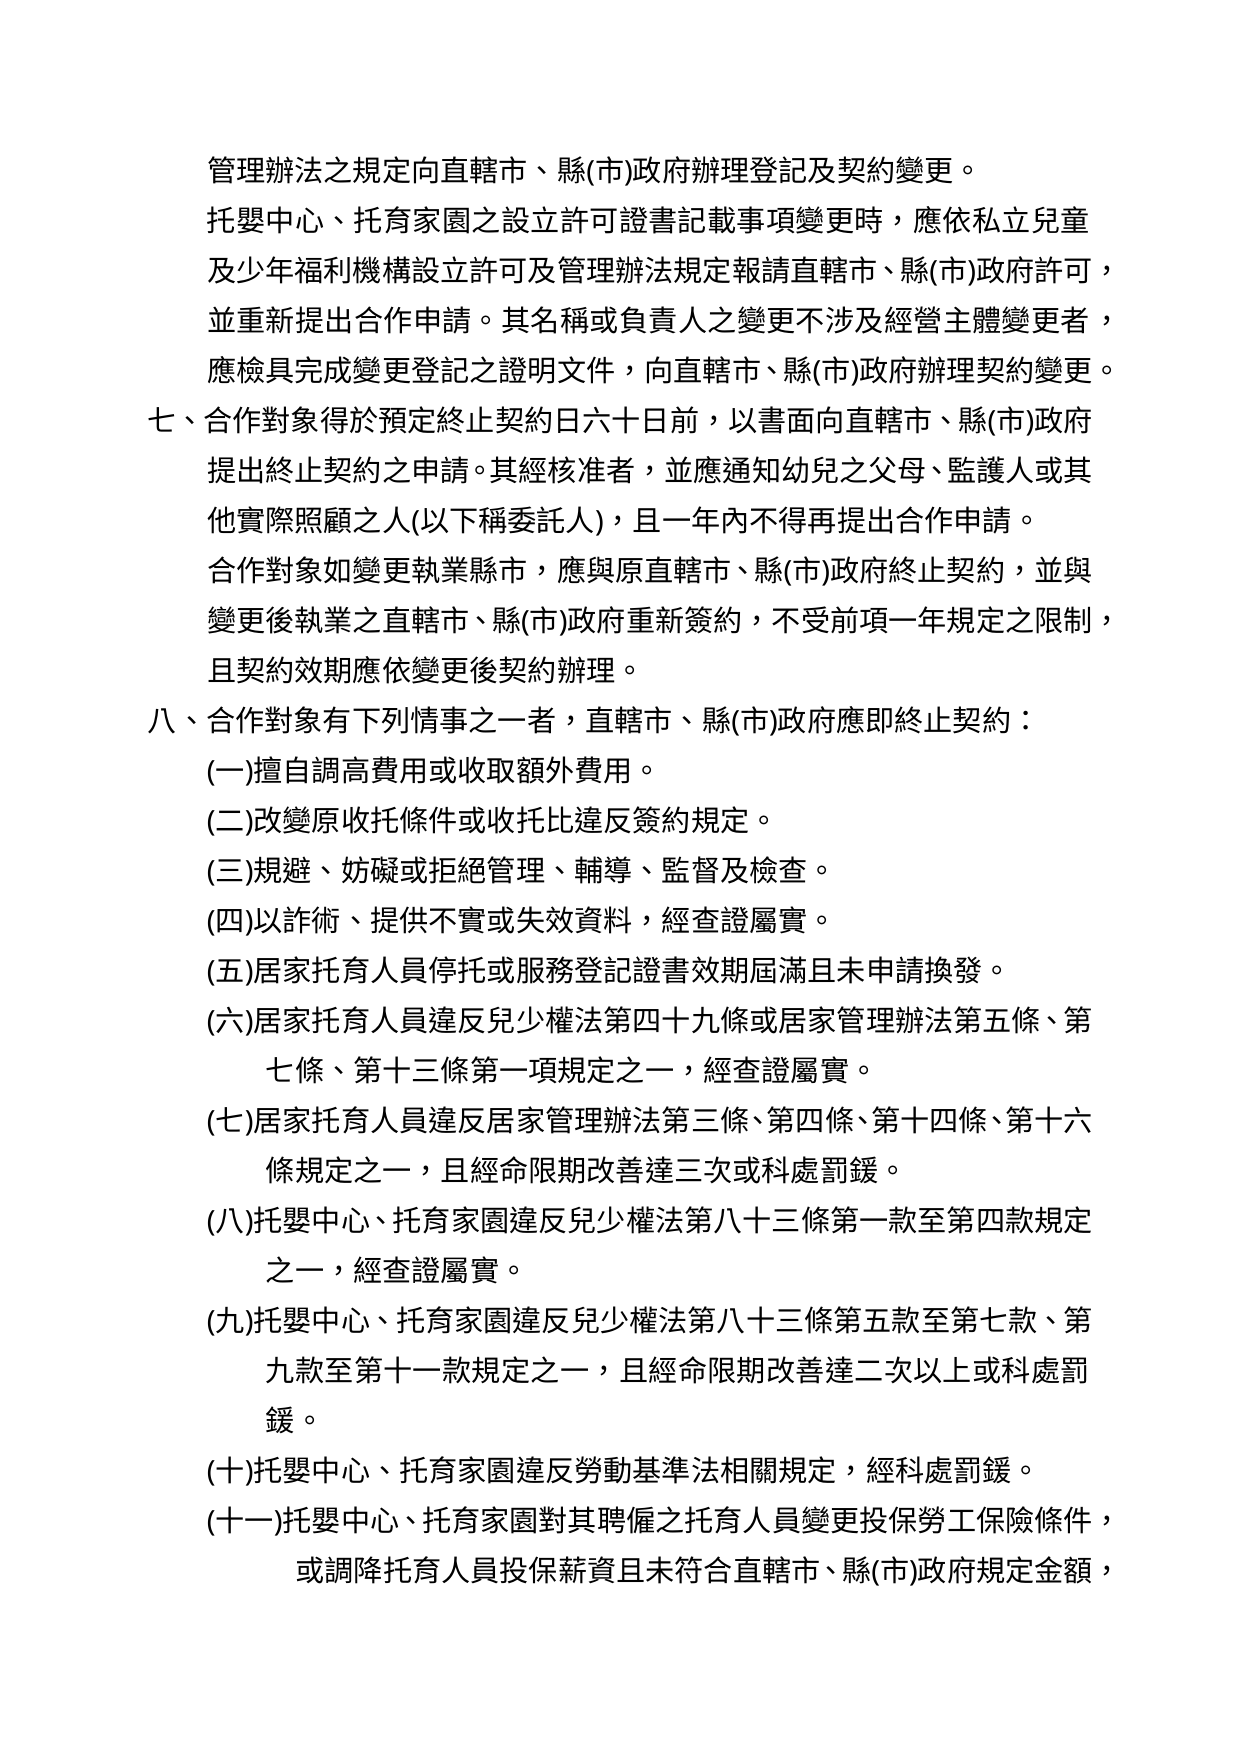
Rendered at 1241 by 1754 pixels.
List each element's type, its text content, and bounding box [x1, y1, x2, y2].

text (十一)托嬰中心、托育家園對其聘僱之托育人員變更投保勞工保險條件，或調降托育人員投保薪資且未符合直轄市、縣(市)政府規定金額，經命限期改善未改善者。 [207, 1492, 1093, 1592]
text (十)托嬰中心、托育家園違反勞動基準法相關規定，經科處罰鍰。 [207, 1442, 1093, 1492]
text (七)居家托育人員違反居家管理辦法第三條、第四條、第十四條、第十六條規定之一，且經命限期改善達三次或科處罰鍰。 [207, 1092, 1092, 1192]
text (四)以詐術、提供不實或失效資料，經查證屬實。 [207, 892, 1092, 942]
text (八)托嬰中心、托育家園違反兒少權法第八十三條第一款至第四款規定之一，經查證屬實。 [207, 1192, 1092, 1292]
text (六)居家托育人員違反兒少權法第四十九條或居家管理辦法第五條、第七條、第十三條第一項規定之一，經查證屬實。 [207, 992, 1092, 1092]
text 七、合作對象得於預定終止契約日六十日前，以書面向直轄市、縣(市)政府提出終止契約之申請。其經核准者，並應通知幼兒之父母、監護人或其他實際照顧之人(以下稱委託人)，且一年內不得再提出合作申請。 [148, 392, 1092, 542]
text (三)規避、妨礙或拒絕管理、輔導、監督及檢查。 [207, 842, 1092, 892]
text (二)改變原收托條件或收托比違反簽約規定。 [207, 792, 1092, 842]
text (五)居家托育人員停托或服務登記證書效期屆滿且未申請換發。 [207, 942, 1092, 992]
text (九)托嬰中心、托育家園違反兒少權法第八十三條第五款至第七款、第九款至第十一款規定之一，且經命限期改善達二次以上或科處罰鍰。 [207, 1292, 1092, 1442]
text 托嬰中心、托育家園之設立許可證書記載事項變更時，應依私立兒童及少年福利機構設立許可及管理辦法規定報請直轄市、縣(市)政府許可，並重新提出合作申請。其名稱或負責人之變更不涉及經營主體變更者，應檢具完成變更登記之證明文件，向直轄市、縣(市)政府辦理契約變更。 [207, 192, 1092, 392]
text 合作對象如變更執業縣市，應與原直轄市、縣(市)政府終止契約，並與變更後執業之直轄市、縣(市)政府重新簽約，不受前項一年規定之限制，且契約效期應依變更後契約辦理。 [207, 542, 1092, 692]
text 八、合作對象有下列情事之一者，直轄市、縣(市)政府應即終止契約： [148, 692, 1093, 742]
text (一)擅自調高費用或收取額外費用。 [207, 742, 1092, 792]
text 管理辦法之規定向直轄市、縣(市)政府辦理登記及契約變更。 [148, 142, 1092, 192]
